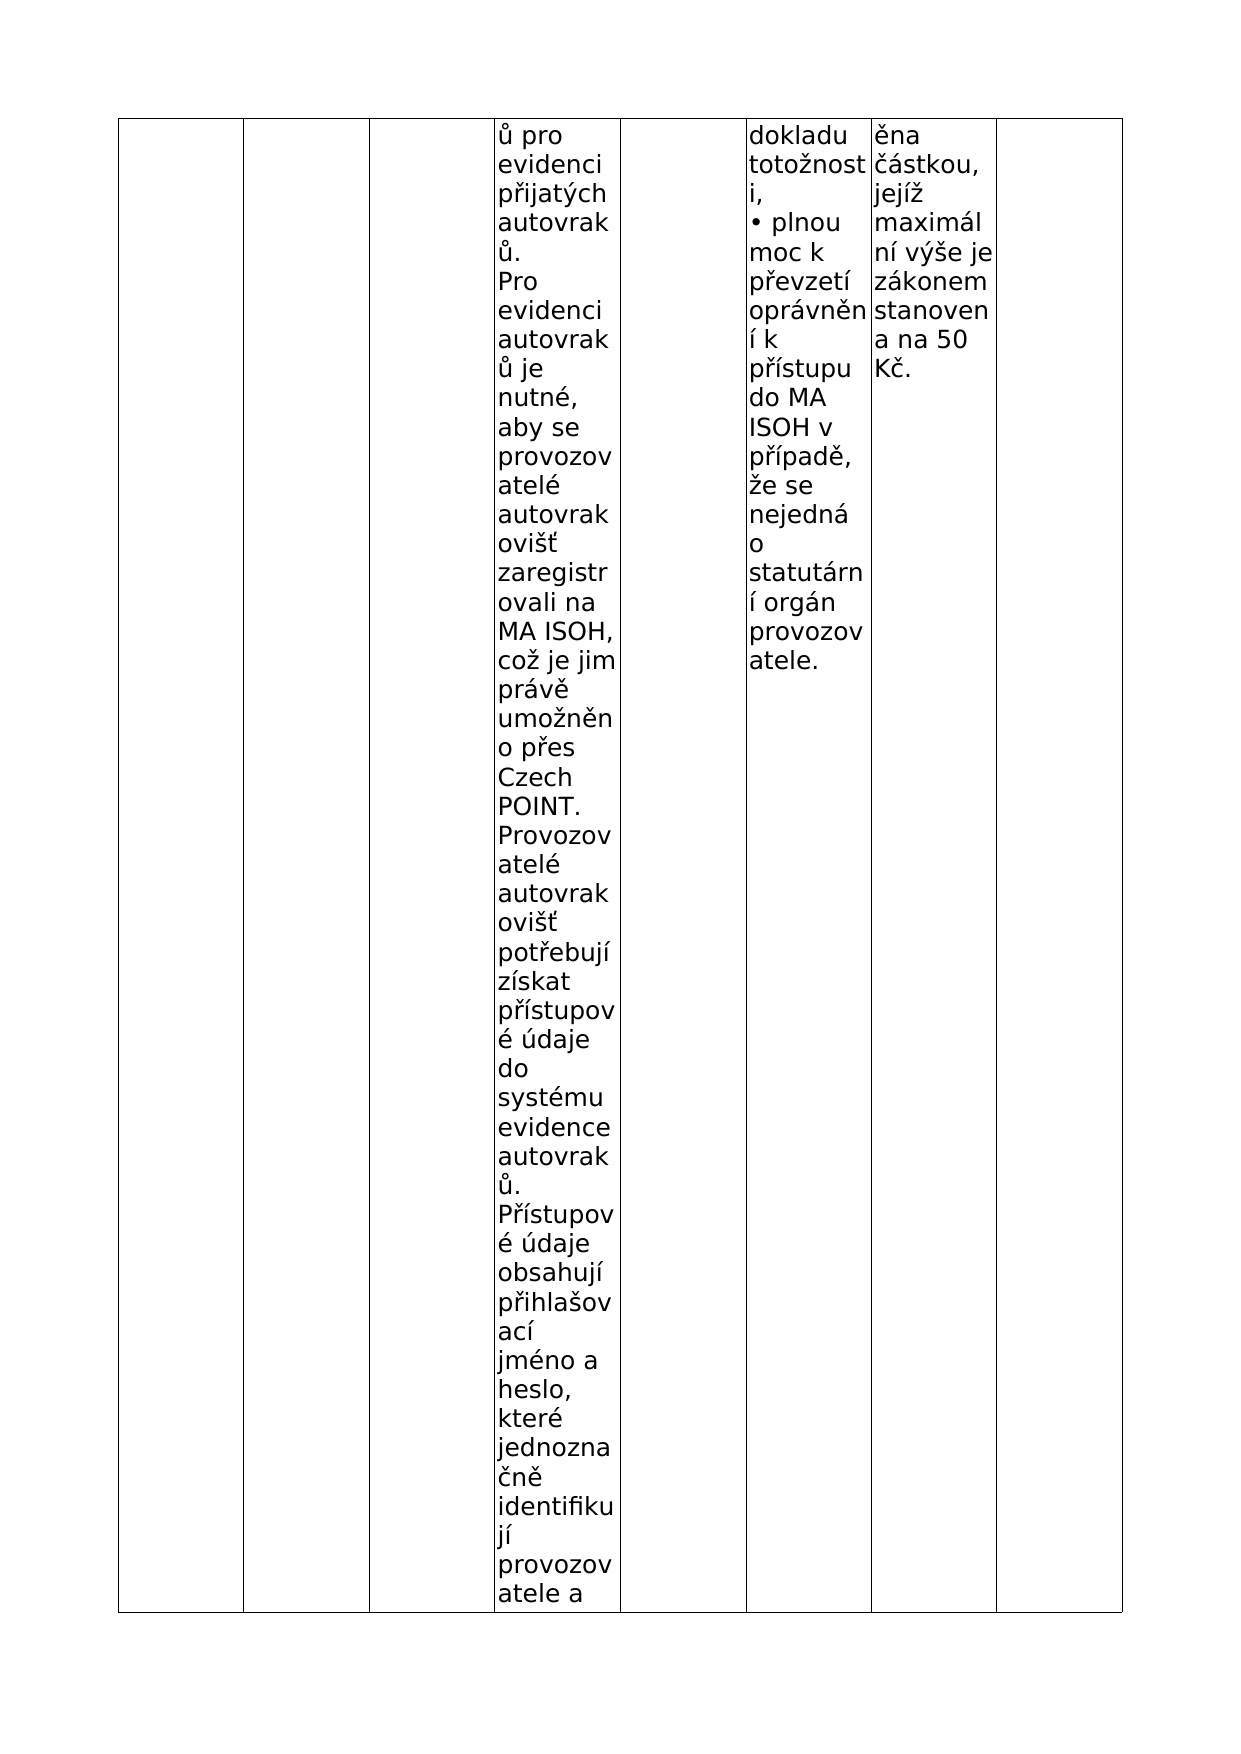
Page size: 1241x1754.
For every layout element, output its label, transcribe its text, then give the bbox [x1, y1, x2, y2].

table_cell ů pro evidenci přijatých autovraků. Pro evidenci autovraků je nutné, aby se provozovatelé autovrakovišť zaregistrovali na MA ISOH, což je jim právě umožněno přes Czech POINT. Provozovatelé autovrakovišť potřebují získat přístupové údaje do systému evidence autovraků. Přístupové údaje obsahují přihlašovací jméno a heslo, které jednoznačně identifikují provozovatele a [495, 119, 620, 1612]
table_cell ěna částkou, jejíž maximální výše je zákonem stanovena na 50 Kč. [872, 119, 996, 1612]
table_cell [997, 119, 1122, 1612]
table_cell [370, 119, 494, 1612]
table_cell [621, 119, 746, 1612]
table_cell [244, 119, 369, 1612]
table_cell dokladu totožnosti, • plnou moc k převzetí oprávnění k přístupu do MA ISOH v případě, že se nejedná o statutární orgán provozovatele. [747, 119, 871, 1612]
table_cell [119, 119, 243, 1612]
